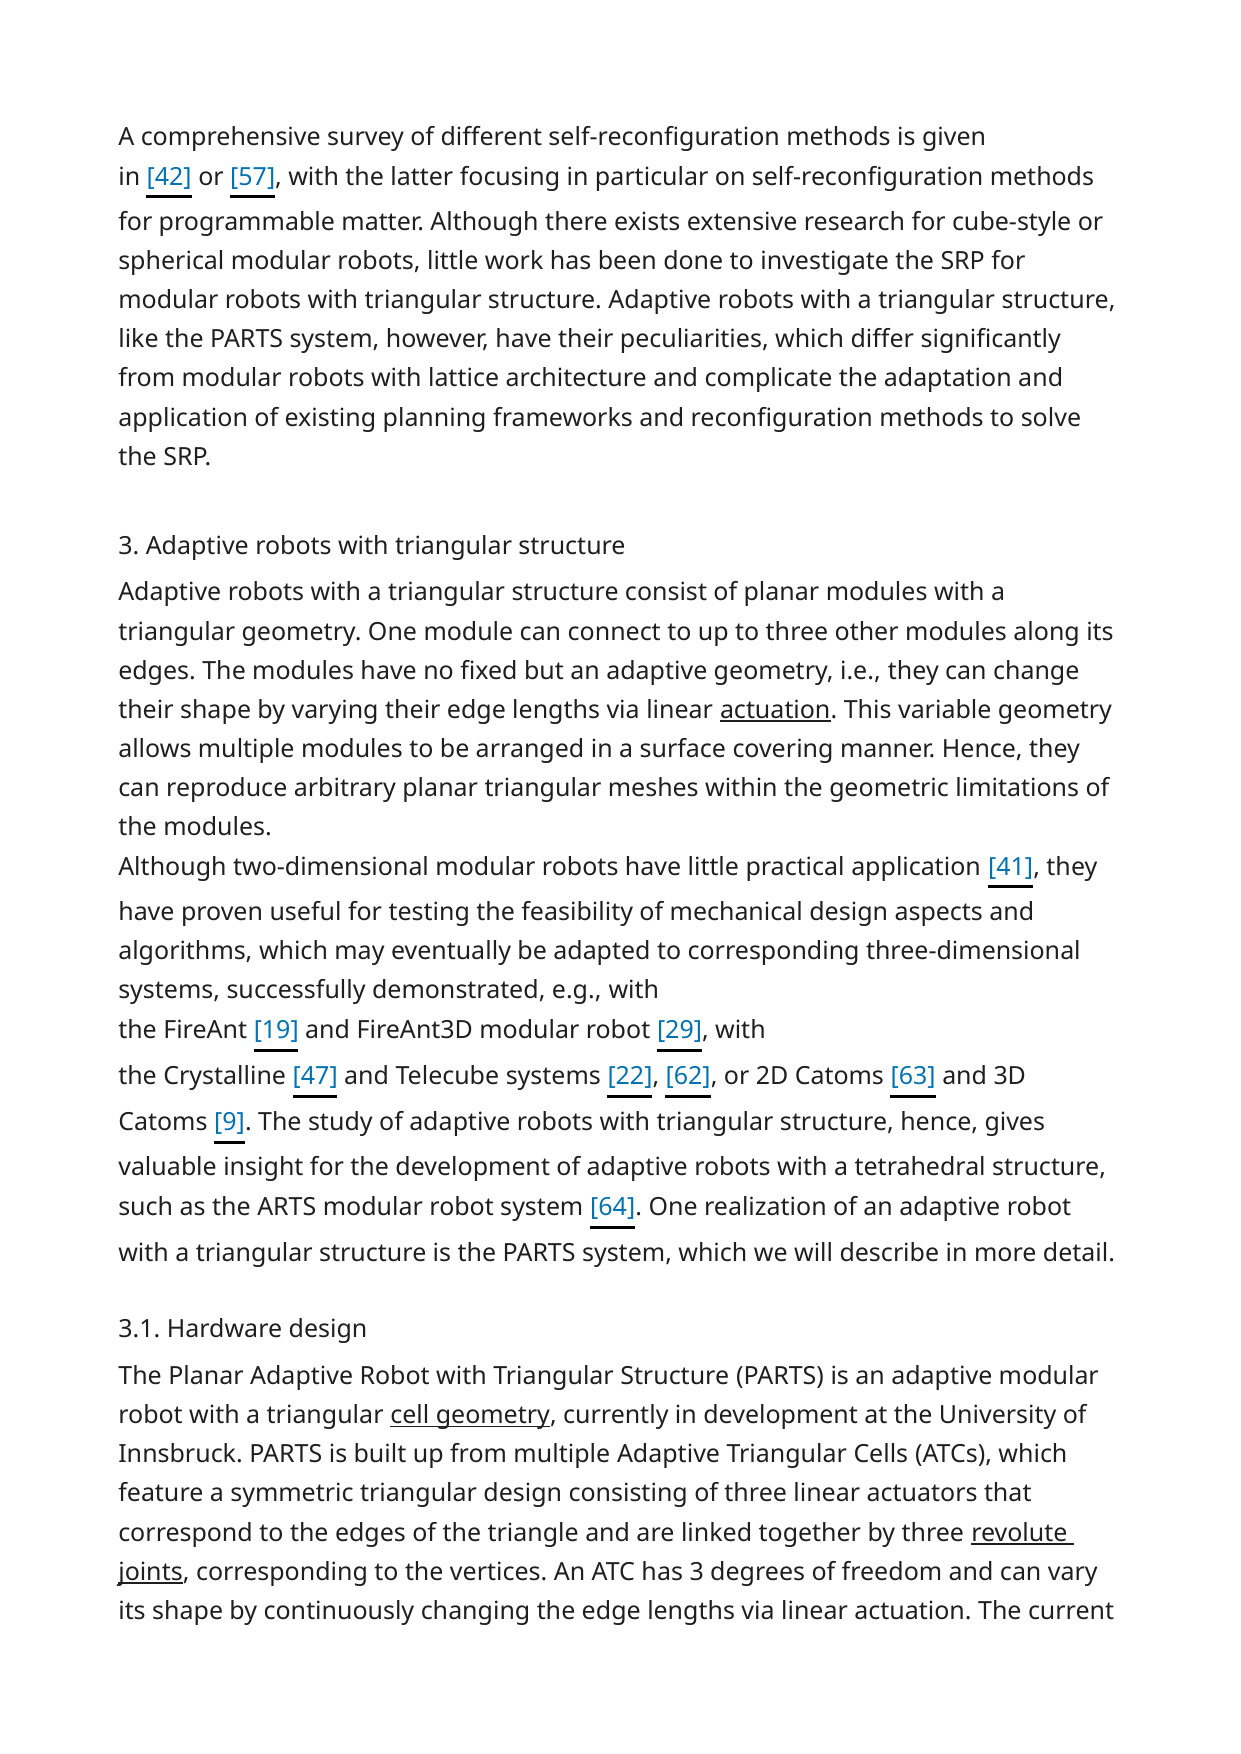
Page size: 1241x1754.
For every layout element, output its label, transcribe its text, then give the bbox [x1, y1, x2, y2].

subtitle 3.1. Hardware design [118, 1311, 1122, 1345]
subtitle 3. Adaptive robots with triangular structure [118, 527, 1122, 562]
text The Planar Adaptive Robot with Triangular Structure (PARTS) is an adaptive modular robot with a triangular cell geometry, currently in development at the University of Innsbruck. PARTS is built up from multiple Adaptive Triangular Cells (ATCs), which feature a symmetric triangular design consisting of three linear actuators that correspond to the edges of the triangle and are linked together by three revolute joints, corresponding to the vertices. An ATC has 3 degrees of freedom and can vary its shape by continuously changing the edge lengths via linear actuation. The current [118, 1357, 1122, 1627]
text A comprehensive survey of different self-reconfiguration methods is given in [42] or [57], with the latter focusing in particular on self-reconfiguration methods for programmable matter. Although there exists extensive research for cube-style or spherical modular robots, little work has been done to investigate the SRP for modular robots with triangular structure. Adaptive robots with a triangular structure, like the PARTS system, however, have their peculiarities, which differ significantly from modular robots with lattice architecture and complicate the adaptation and application of existing planning frameworks and reconfiguration methods to solve the SRP. [118, 118, 1122, 472]
text Adaptive robots with a triangular structure consist of planar modules with a triangular geometry. One module can connect to up to three other modules along its edges. The modules have no fixed but an adaptive geometry, i.e., they can change their shape by varying their edge lengths via linear actuation. This variable geometry allows multiple modules to be arranged in a surface covering manner. Hence, they can reproduce arbitrary planar triangular meshes within the geometric limitations of the modules. [118, 574, 1122, 843]
text Although two-dimensional modular robots have little practical application [41], they have proven useful for testing the feasibility of mechanical design aspects and algorithms, which may eventually be adapted to corresponding three-dimensional systems, successfully demonstrated, e.g., with the FireAnt [19] and FireAnt3D modular robot [29], with the Crystalline [47] and Telecube systems [22], [62], or 2D Catoms [63] and 3D Catoms [9]. The study of adaptive robots with triangular structure, hence, gives valuable insight for the development of adaptive robots with a tetrahedral structure, such as the ARTS modular robot system [64]. One realization of an adaptive robot with a triangular structure is the PARTS system, which we will describe in more detail. [118, 848, 1122, 1268]
